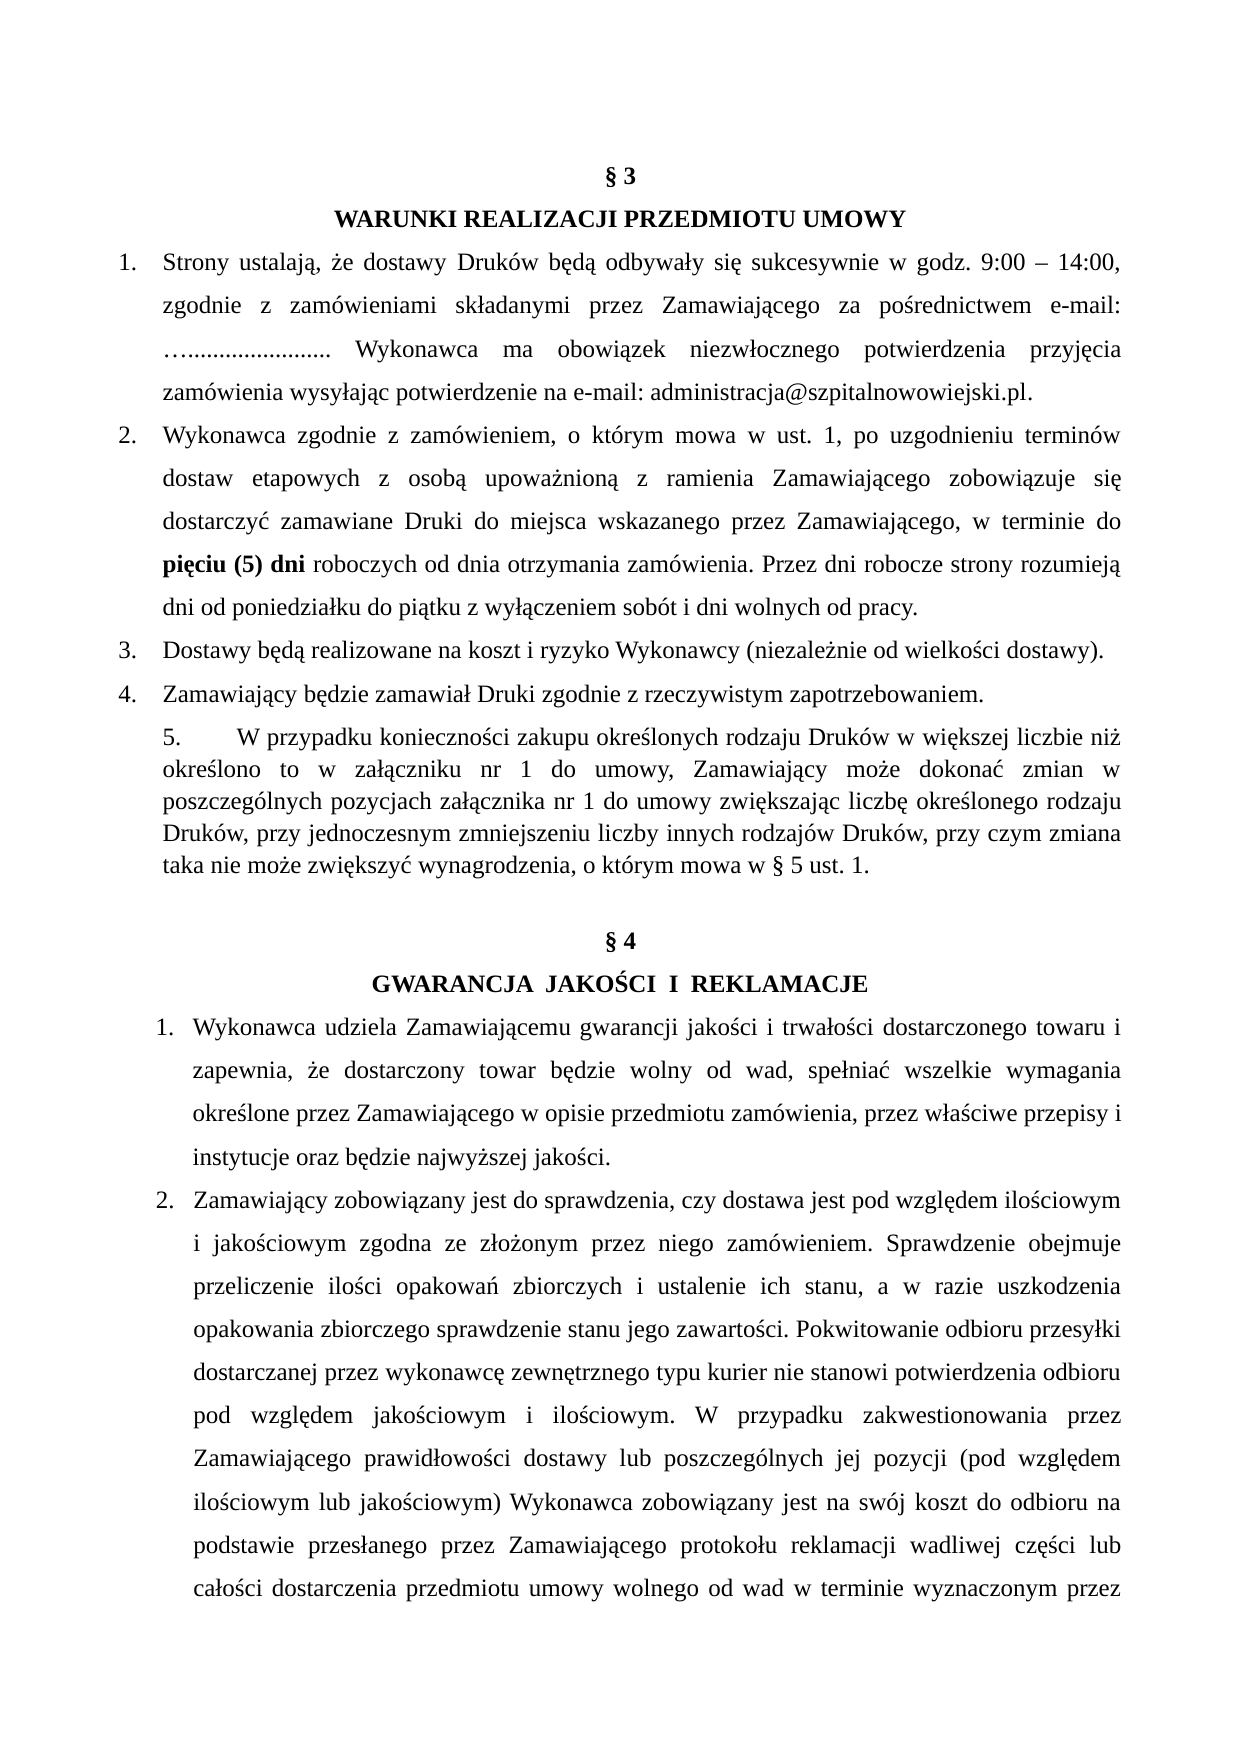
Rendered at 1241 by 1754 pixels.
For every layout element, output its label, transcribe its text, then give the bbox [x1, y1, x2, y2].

text § 3 [118, 161, 1122, 190]
text GWARANCJA JAKOŚCI I REKLAMACJE [118, 969, 1122, 998]
list Wykonawca zgodnie z zamówieniem, o którym mowa w ust. 1, po uzgodnieniu terminów dostaw etapowych z osobą upoważnioną z ramienia Zamawiającego zobowiązuje się dostarczyć zamawiane Druki do miejsca wskazanego przez Zamawiającego, w terminie do pięciu (5) dni roboczych od dnia otrzymania zamówienia. Przez dni robocze strony rozumieją dni od poniedziałku do piątku z wyłączeniem sobót i dni wolnych od pracy. [118, 420, 1122, 621]
list Zamawiający zobowiązany jest do sprawdzenia, czy dostawa jest pod względem ilościowym i jakościowym zgodna ze złożonym przez niego zamówieniem. Sprawdzenie obejmuje przeliczenie ilości opakowań zbiorczych i ustalenie ich stanu, a w razie uszkodzenia opakowania zbiorczego sprawdzenie stanu jego zawartości. Pokwitowanie odbioru przesyłki dostarczanej przez wykonawcę zewnętrznego typu kurier nie stanowi potwierdzenia odbioru pod względem jakościowym i ilościowym. W przypadku zakwestionowania przez Zamawiającego prawidłowości dostawy lub poszczególnych jej pozycji (pod względem ilościowym lub jakościowym) Wykonawca zobowiązany jest na swój koszt do odbioru na podstawie przesłanego przez Zamawiającego protokołu reklamacji wadliwej części lub całości dostarczenia przedmiotu umowy wolnego od wad w terminie wyznaczonym przez [156, 1185, 1122, 1602]
list Zamawiający będzie zamawiał Druki zgodnie z rzeczywistym zapotrzebowaniem. [118, 679, 1122, 707]
text § 4 [118, 926, 1122, 955]
list Strony ustalają, że dostawy Druków będą odbywały się sukcesywnie w godz. 9:00 – 14:00, zgodnie z zamówieniami składanymi przez Zamawiającego za pośrednictwem e-mail: …....................... Wykonawca ma obowiązek niezwłocznego potwierdzenia przyjęcia zamówienia wysyłając potwierdzenie na e-mail: administracja@szpitalnowowiejski.pl. [118, 247, 1122, 406]
list Wykonawca udziela Zamawiającemu gwarancji jakości i trwałości dostarczonego towaru i zapewnia, że dostarczony towar będzie wolny od wad, spełniać wszelkie wymagania określone przez Zamawiającego w opisie przedmiotu zamówienia, przez właściwe przepisy i instytucje oraz będzie najwyższej jakości. [155, 1012, 1122, 1170]
list Dostawy będą realizowane na koszt i ryzyko Wykonawcy (niezależnie od wielkości dostawy). [118, 636, 1122, 664]
text WARUNKI REALIZACJI PRZEDMIOTU UMOWY [118, 204, 1122, 233]
list W przypadku konieczności zakupu określonych rodzaju Druków w większej liczbie niż określono to w załączniku nr 1 do umowy, Zamawiający może dokonać zmian w poszczególnych pozycjach załącznika nr 1 do umowy zwiększając liczbę określonego rodzaju Druków, przy jednoczesnym zmniejszeniu liczby innych rodzajów Druków, przy czym zmiana taka nie może zwiększyć wynagrodzenia, o którym mowa w § 5 ust. 1. [162, 722, 1122, 879]
